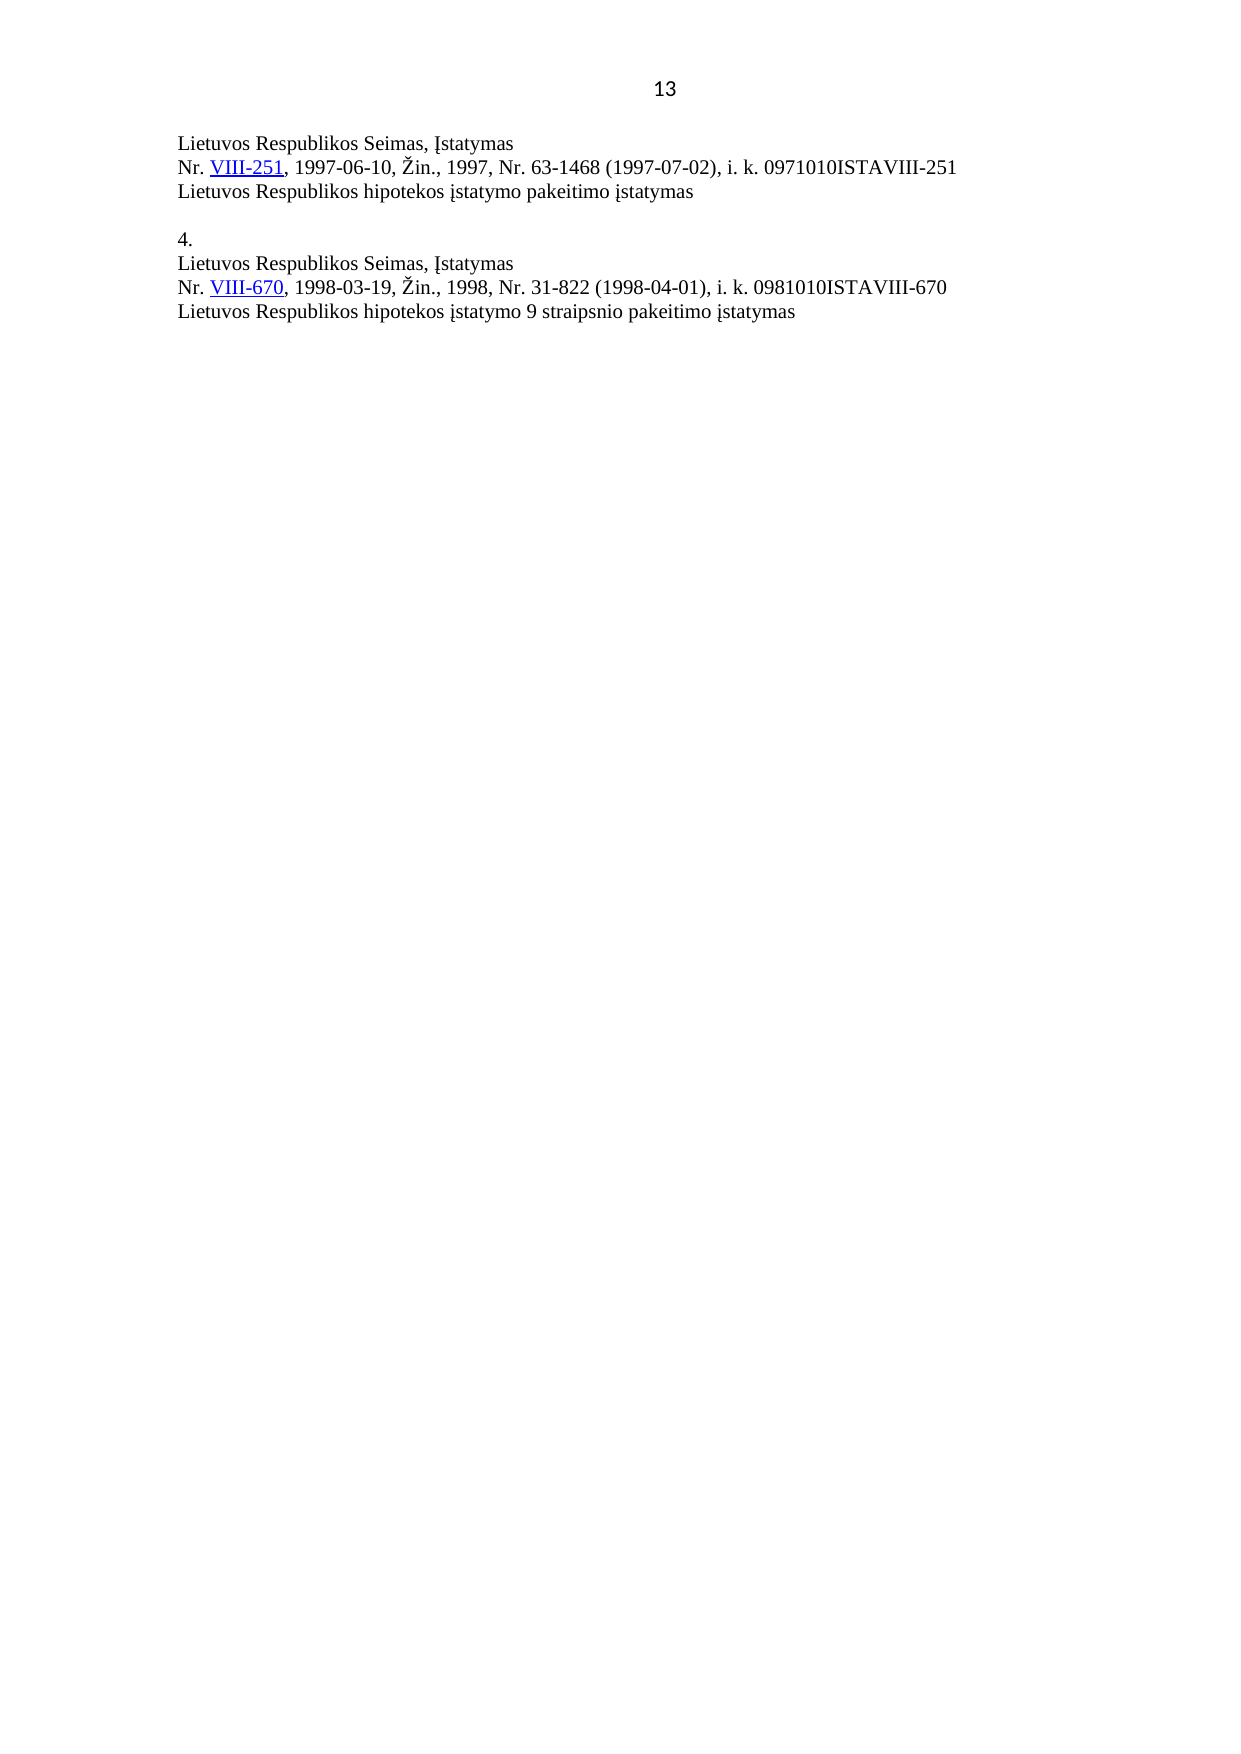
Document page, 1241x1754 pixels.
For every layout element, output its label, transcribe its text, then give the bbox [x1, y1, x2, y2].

text Lietuvos Respublikos hipotekos įstatymo 9 straipsnio pakeitimo įstatymas [177, 299, 1152, 323]
text 4. [177, 227, 1152, 251]
text Nr. VIII-251, 1997-06-10, Žin., 1997, Nr. 63-1468 (1997-07-02), i. k. 0971010ISTAVIII-251 [177, 155, 1152, 179]
text Lietuvos Respublikos hipotekos įstatymo pakeitimo įstatymas [177, 179, 1152, 203]
text Nr. VIII-670, 1998-03-19, Žin., 1998, Nr. 31-822 (1998-04-01), i. k. 0981010ISTAVIII-670 [177, 275, 1152, 299]
text Lietuvos Respublikos Seimas, Įstatymas [177, 131, 1152, 155]
text Lietuvos Respublikos Seimas, Įstatymas [177, 251, 1152, 275]
